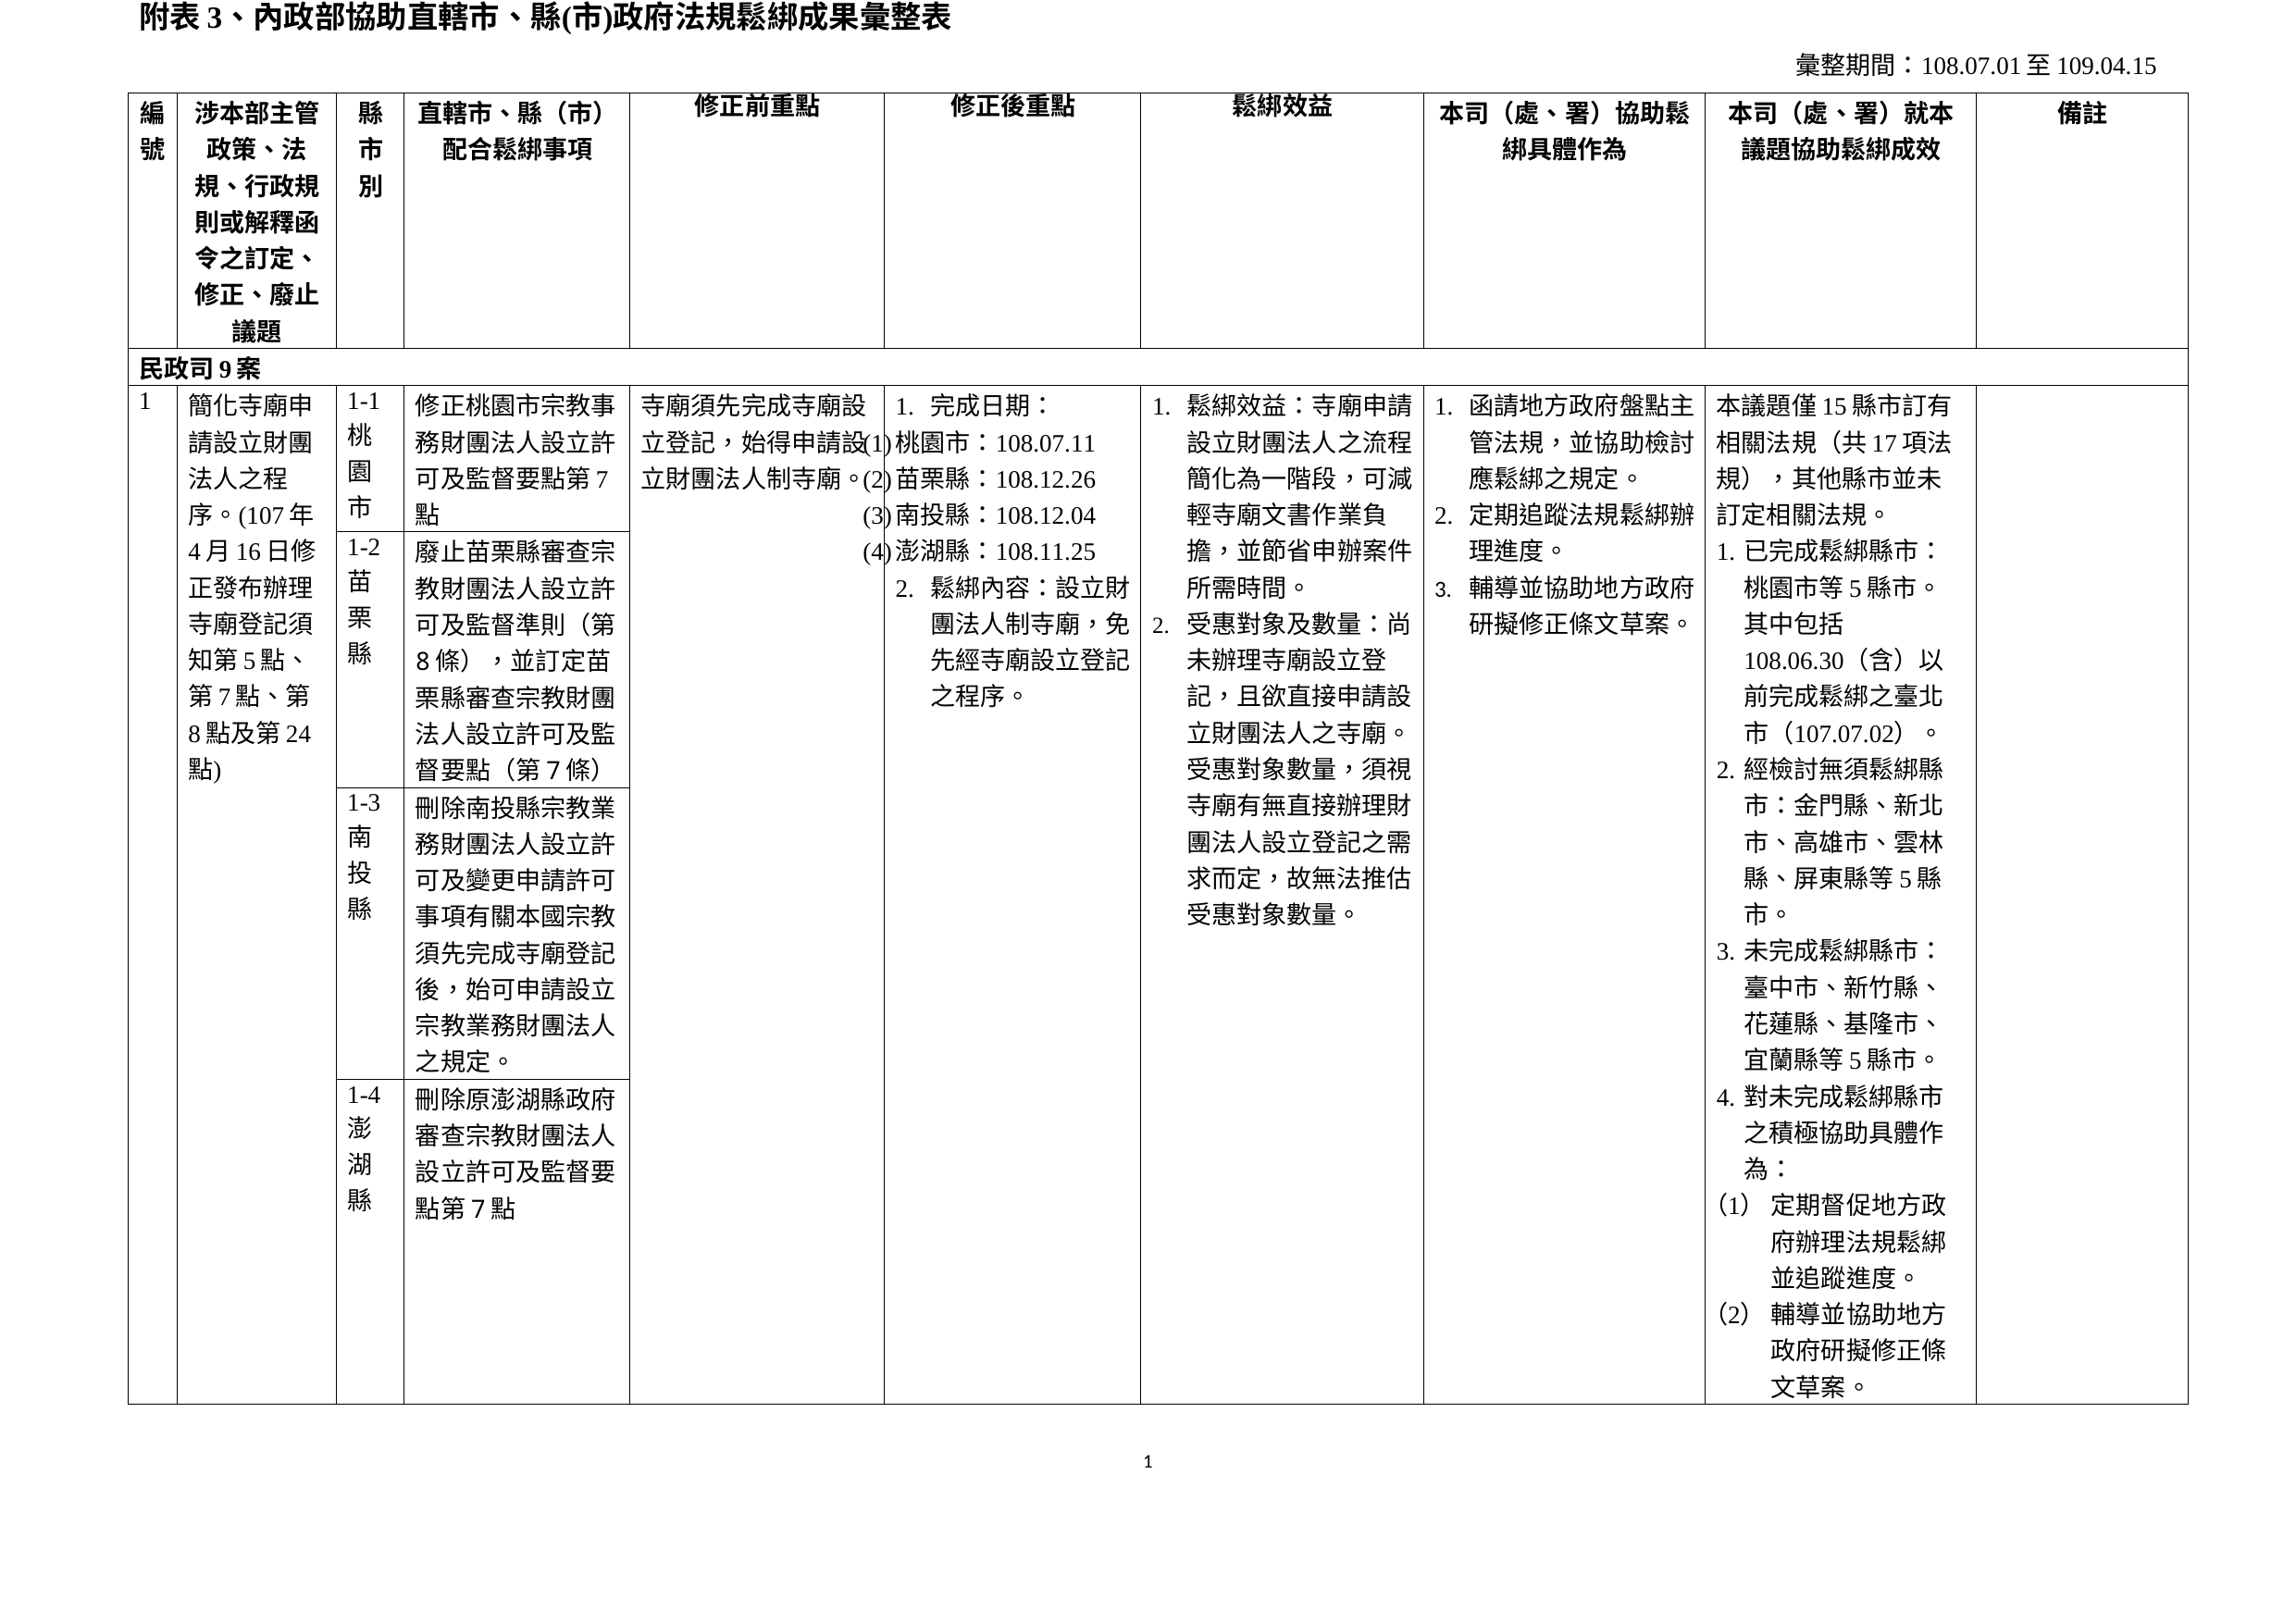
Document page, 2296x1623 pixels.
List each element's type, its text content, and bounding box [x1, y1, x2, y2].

table_header 縣市別 [337, 93, 403, 348]
table_cell 刪除原澎湖縣政府審查宗教財團法人設立許可及監督要點第7點 [404, 1080, 629, 1404]
table_cell 1 [129, 386, 177, 1404]
table_cell 寺廟須先完成寺廟設立登記，始得申請設立財團法人制寺廟。 [630, 386, 884, 1404]
table_cell [1977, 386, 2188, 1404]
table_cell 1-4澎湖縣 [337, 1080, 403, 1404]
table_header 修正後重點 [885, 93, 1140, 348]
table_cell 完成日期： 桃園市：108.07.11 苗栗縣：108.12.26 南投縣：108.12.04 澎湖縣：108.11.25 鬆綁內容：設立財團法人制寺廟，免先經寺廟設立登記之程序。 [885, 386, 1140, 1404]
table_cell 刪除南投縣宗教業務財團法人設立許可及變更申請許可事項有關本國宗教須先完成寺廟登記後，始可申請設立宗教業務財團法人之規定。 [404, 788, 629, 1079]
table_header 涉本部主管政策、法規、行政規則或解釋函令之訂定、修正、廢止議題 [178, 93, 336, 348]
table_header 本司（處、署）就本議題協助鬆綁成效 [1706, 93, 1976, 348]
table_header 直轄市、縣（市）配合鬆綁事項 [404, 93, 629, 348]
table_cell 修正桃園市宗教事務財團法人設立許可及監督要點第7點 [404, 386, 629, 531]
table_cell 1-3南投縣 [337, 788, 403, 1079]
text 彙整期間：108.07.01至109.04.15 [139, 46, 2156, 81]
table_cell 民政司9案 [129, 349, 2188, 385]
table_cell 1-2苗栗縣 [337, 532, 403, 787]
table_cell 本議題僅15縣市訂有相關法規（共17項法規），其他縣市並未訂定相關法規。 已完成鬆綁縣市：桃園市等5縣市。其中包括108.06.30（含）以前完成鬆綁之臺北市（107.07.02）。 經檢討無須鬆綁縣市：金門縣、新北市、高雄市、雲林縣、屏東縣等5縣市。 未完成鬆綁縣市：臺中市、新竹縣、花蓮縣、基隆市、宜蘭縣等5縣市。 對未完成鬆綁縣市之積極協助具體作為： 定期督促地方政府辦理法規鬆綁並追蹤進度。 輔導並協助地方政府研擬修正條文草案。 [1706, 386, 1976, 1404]
table_cell 1-1桃園市 [337, 386, 403, 531]
table_cell 鬆綁效益：寺廟申請設立財團法人之流程簡化為一階段，可減輕寺廟文書作業負擔，並節省申辦案件所需時間。 受惠對象及數量：尚未辦理寺廟設立登記，且欲直接申請設立財團法人之寺廟。受惠對象數量，須視寺廟有無直接辦理財團法人設立登記之需求而定，故無法推估受惠對象數量。 [1141, 386, 1423, 1404]
table_cell 函請地方政府盤點主管法規，並協助檢討應鬆綁之規定。 定期追蹤法規鬆綁辦理進度。 輔導並協助地方政府研擬修正條文草案。 [1424, 386, 1705, 1404]
table_header 本司（處、署）協助鬆綁具體作為 [1424, 93, 1705, 348]
table_cell 廢止苗栗縣審查宗教財團法人設立許可及監督準則（第8條），並訂定苗栗縣審查宗教財團法人設立許可及監督要點（第7條） [404, 532, 629, 787]
table_header 修正前重點 [630, 93, 884, 348]
table_cell 簡化寺廟申請設立財團法人之程序。(107年4月16日修正發布辦理寺廟登記須知第5點、第7點、第8點及第24點) [178, 386, 336, 1404]
table_header 鬆綁效益 [1141, 93, 1423, 348]
table_header 編號 [129, 93, 177, 348]
text 附表3、內政部協助直轄市、縣(市)政府法規鬆綁成果彙整表 [139, 0, 2156, 34]
table_header 備註 [1977, 93, 2188, 348]
